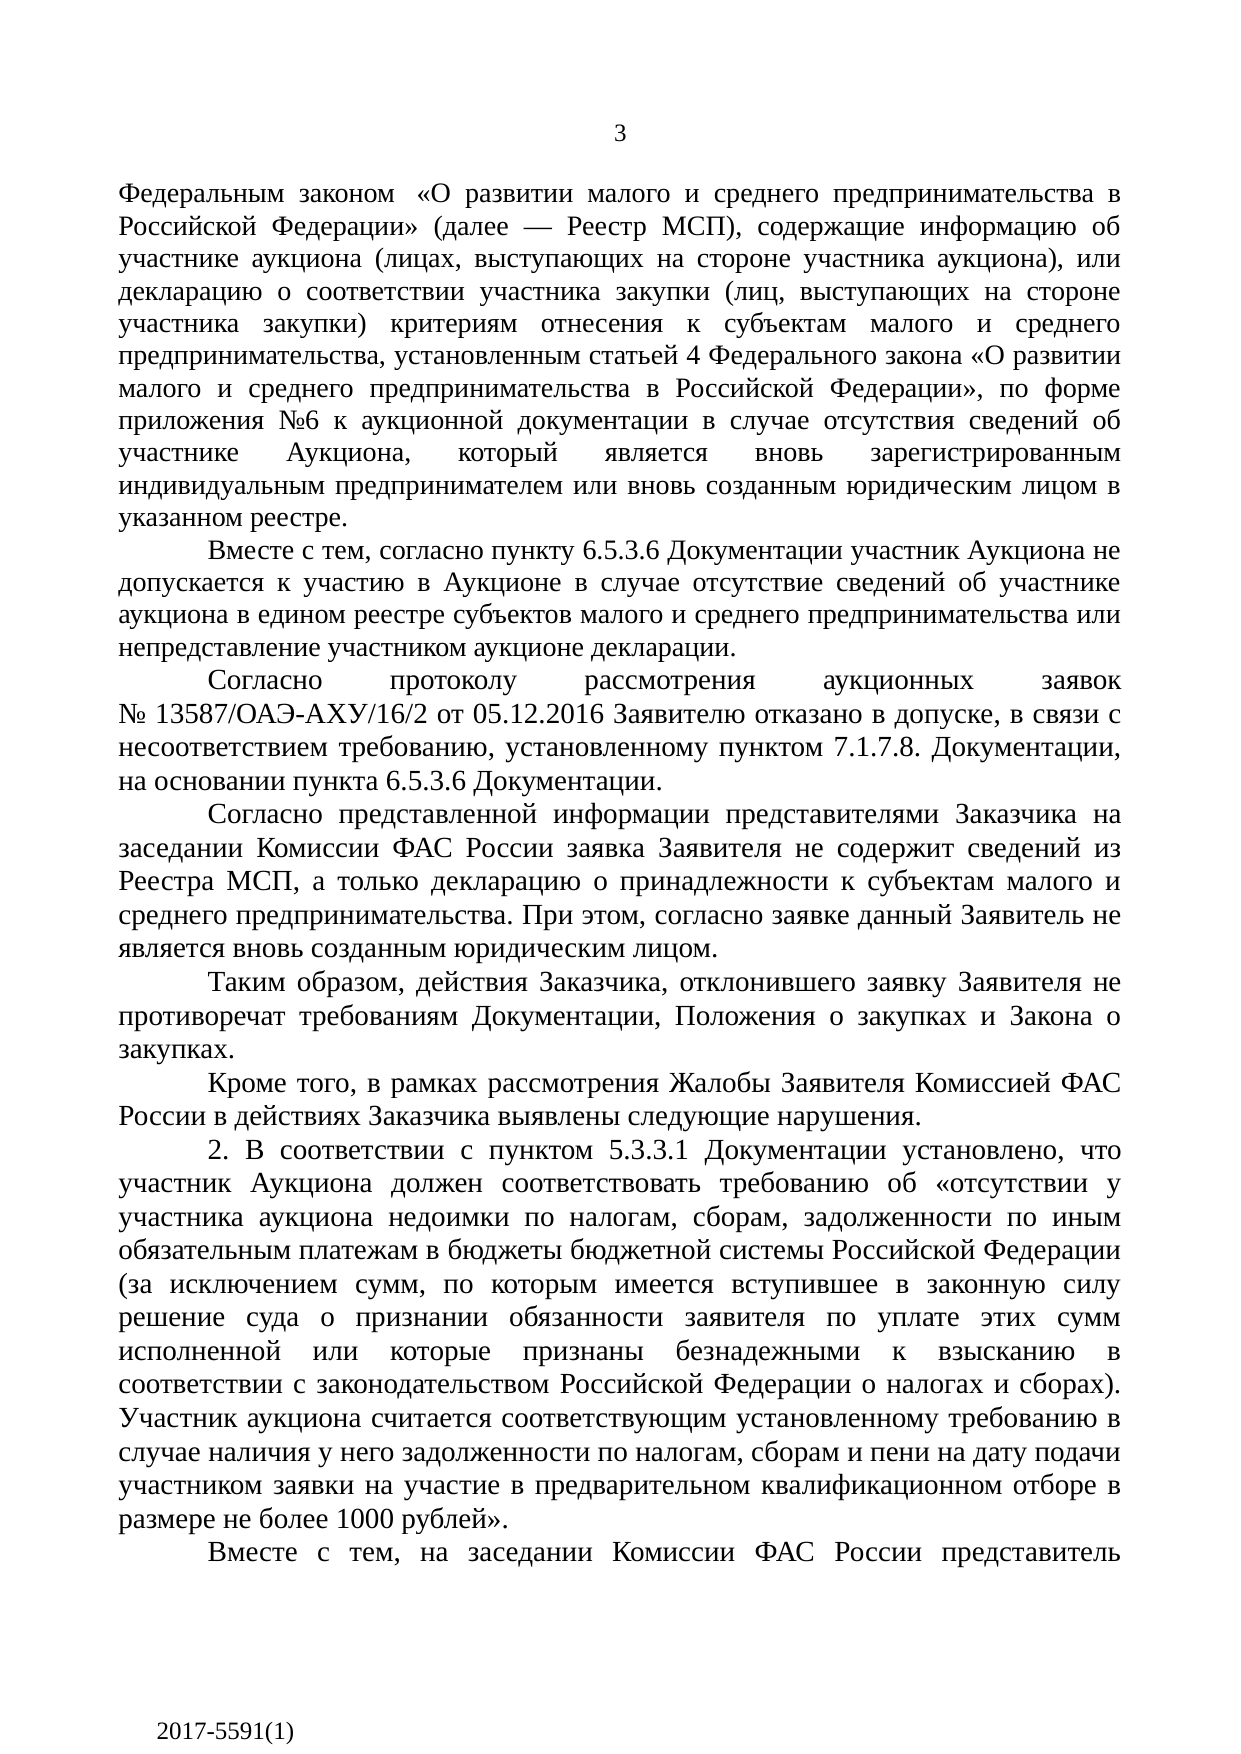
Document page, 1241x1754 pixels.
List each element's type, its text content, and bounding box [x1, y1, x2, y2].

text Вместе с тем, согласно пункту 6.5.3.6 Документации участник Аукциона не допускается к участию в Аукционе в случае отсутствие сведений об участнике аукциона в едином реестре субъектов малого и среднего предпринимательства или непредставление участником аукционе декларации. [118, 533, 1122, 662]
text Вместе с тем, на заседании Комиссии ФАС России представитель [118, 1534, 1122, 1568]
text Федеральным законом «О развитии малого и среднего предпринимательства в Российской Федерации» (далее — Реестр МСП), содержащие информацию об участнике аукциона (лицах, выступающих на стороне участника аукциона), или декларацию о соответствии участника закупки (лиц, выступающих на стороне участника закупки) критериям отнесения к субъектам малого и среднего предпринимательства, установленным статьей 4 Федерального закона «О развитии малого и среднего предпринимательства в Российской Федерации», по форме приложения №6 к аукционной документации в случае отсутствия сведений об участнике Аукциона, который является вновь зарегистрированным индивидуальным предпринимателем или вновь созданным юридическим лицом в указанном реестре. [118, 176, 1122, 533]
text Согласно представленной информации представителями Заказчика на заседании Комиссии ФАС России заявка Заявителя не содержит сведений из Реестра МСП, а только декларацию о принадлежности к субъектам малого и среднего предпринимательства. При этом, согласно заявке данный Заявитель не является вновь созданным юридическим лицом. [118, 796, 1122, 964]
text Согласно протоколу рассмотрения аукционных заявок № 13587/ОАЭ-АХУ/16/2 от 05.12.2016 Заявителю отказано в допуске, в связи с несоответствием требованию, установленному пунктом 7.1.7.8. Документации, на основании пункта 6.5.3.6 Документации. [118, 662, 1122, 796]
text Таким образом, действия Заказчика, отклонившего заявку Заявителя не противоречат требованиям Документации, Положения о закупках и Закона о закупках. [118, 964, 1122, 1065]
text Кроме того, в рамках рассмотрения Жалобы Заявителя Комиссией ФАС России в действиях Заказчика выявлены следующие нарушения. [118, 1065, 1122, 1132]
text 2. В соответствии с пунктом 5.3.3.1 Документации установлено, что участник Аукциона должен соответствовать требованию об «отсутствии у участника аукциона недоимки по налогам, сборам, задолженности по иным обязательным платежам в бюджеты бюджетной системы Российской Федерации (за исключением сумм, по которым имеется вступившее в законную силу решение суда о признании обязанности заявителя по уплате этих сумм исполненной или которые признаны безнадежными к взысканию в соответствии с законодательством Российской Федерации о налогах и сборах). Участник аукциона считается соответствующим установленному требованию в случае наличия у него задолженности по налогам, сборам и пени на дату подачи участником заявки на участие в предварительном квалификационном отборе в размере не более 1000 рублей». [118, 1132, 1122, 1534]
